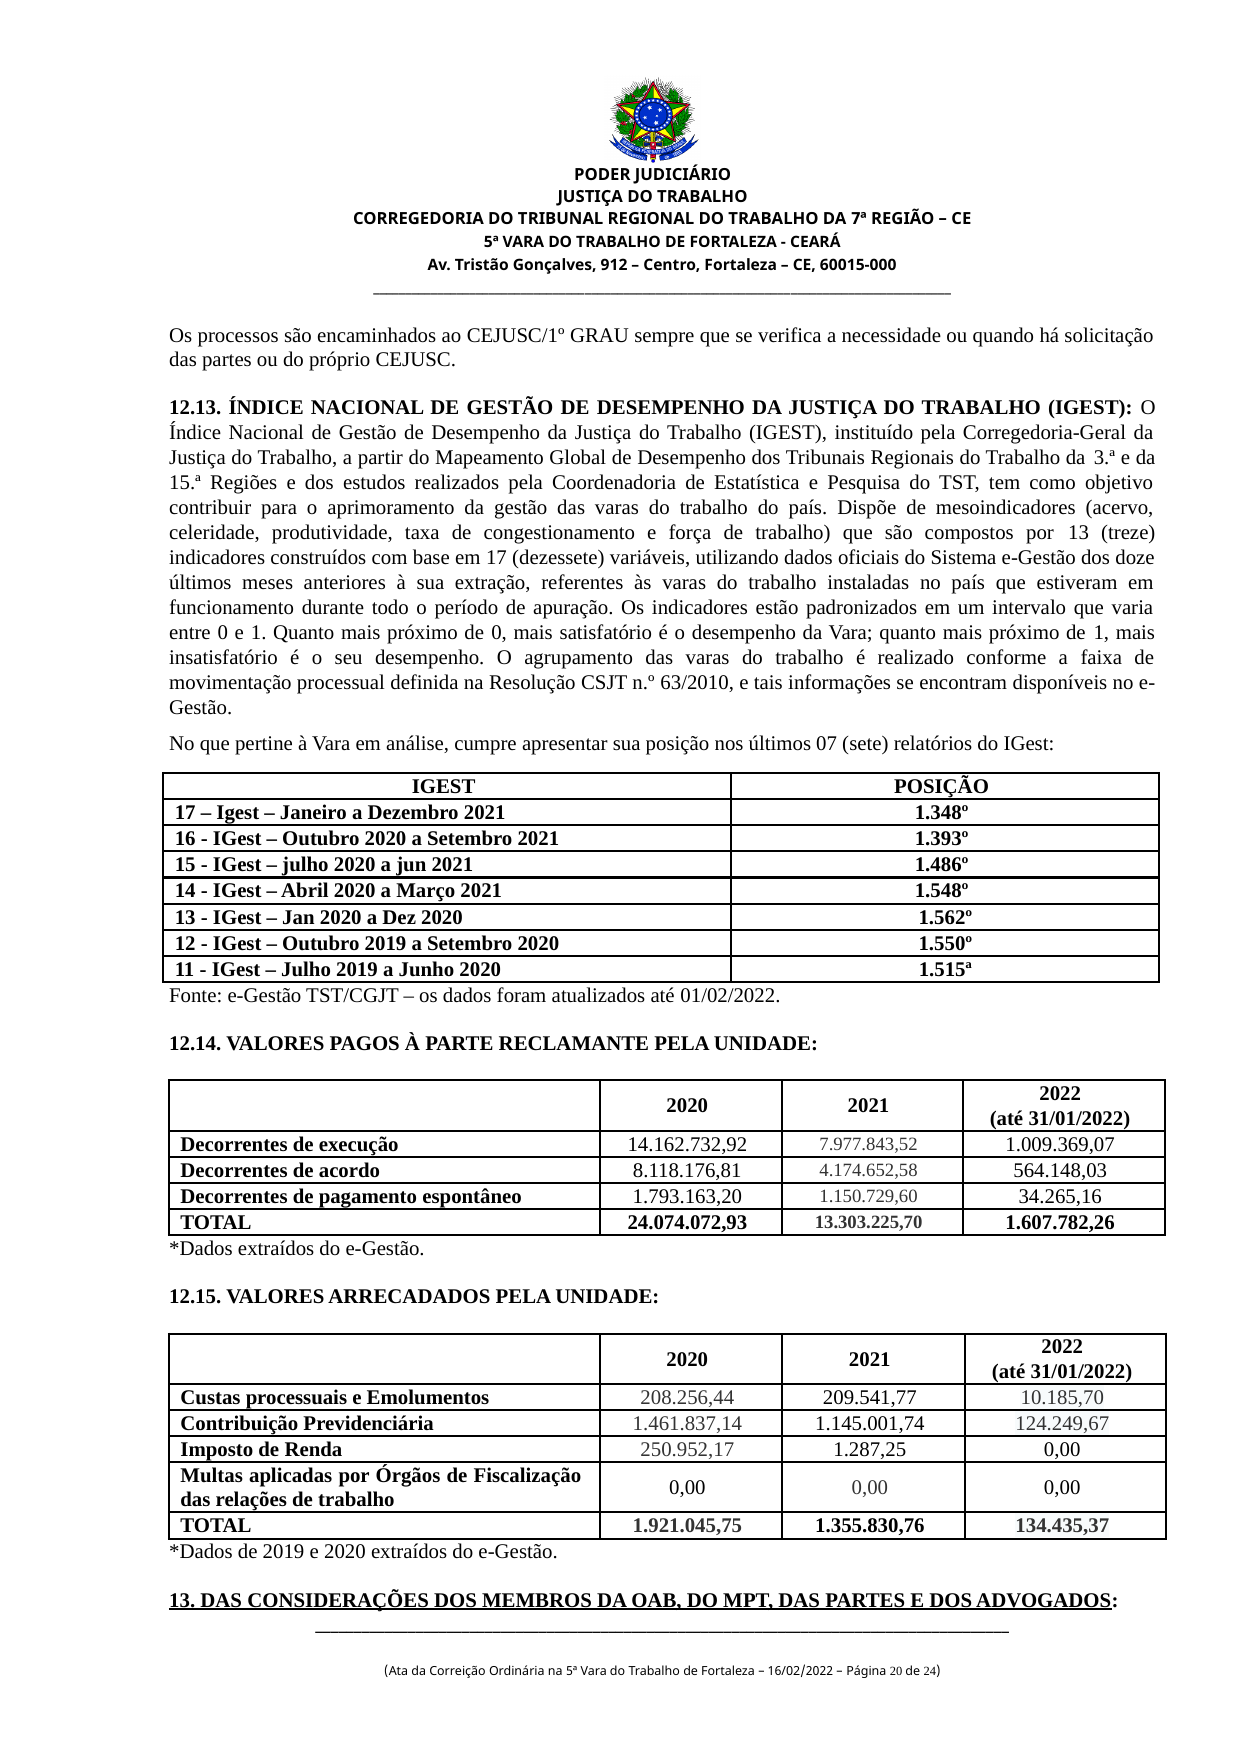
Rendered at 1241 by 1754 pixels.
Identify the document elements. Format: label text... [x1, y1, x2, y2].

table_cell 1.145.001,74 [783, 1411, 964, 1435]
table_cell 208.256,44 [601, 1385, 781, 1409]
text 13. DAS CONSIDERAÇÕES DOS MEMBROS DA OAB, DO MPT, DAS PARTES E DOS ADVOGADOS: [169, 1588, 1155, 1612]
table_cell 15 - IGest – julho 2020 a jun 2021 [164, 852, 730, 876]
table_cell TOTAL [170, 1513, 599, 1537]
table_header [170, 1335, 599, 1383]
table_cell Decorrentes de acordo [170, 1158, 599, 1182]
table_header 2022 (até 31/01/2022) [964, 1081, 1164, 1129]
table_header 2022 (até 31/01/2022) [966, 1335, 1165, 1383]
table_header 2021 [783, 1081, 962, 1129]
table_cell 11 - IGest – Julho 2019 a Junho 2020 [164, 957, 730, 981]
table_cell 1.550º [732, 931, 1158, 955]
table_cell 0,00 [966, 1463, 1165, 1511]
table_cell 134.435,37 [966, 1513, 1165, 1537]
table_cell 1.287,25 [783, 1437, 964, 1461]
table_cell 564.148,03 [964, 1158, 1164, 1182]
text 12.14. VALORES PAGOS À PARTE RECLAMANTE PELA UNIDADE: [169, 1031, 1152, 1055]
table_cell 16 - IGest – Outubro 2020 a Setembro 2021 [164, 826, 730, 850]
table_cell 4.174.652,58 [783, 1158, 962, 1182]
table_cell 1.548º [732, 879, 1158, 902]
table_cell 24.074.072,93 [601, 1210, 781, 1234]
text *Dados de 2019 e 2020 extraídos do e-Gestão. [169, 1540, 1126, 1563]
table_header POSIÇÃO [732, 774, 1158, 798]
table_cell Imposto de Renda [170, 1437, 599, 1461]
table_header 2020 [601, 1081, 781, 1129]
table_cell 250.952,17 [601, 1437, 781, 1461]
table_cell 14 - IGest – Abril 2020 a Março 2021 [164, 879, 730, 902]
table_cell 0,00 [783, 1463, 964, 1511]
table_cell 0,00 [601, 1463, 781, 1511]
table_header 2020 [601, 1335, 781, 1383]
table_cell 1.150.729,60 [783, 1184, 962, 1208]
table_cell 1.355.830,76 [783, 1513, 964, 1537]
table_header IGEST [164, 774, 730, 798]
table_cell 1.921.045,75 [601, 1513, 781, 1537]
table_cell Decorrentes de execução [170, 1132, 599, 1156]
picture [604, 75, 700, 164]
table_cell 209.541,77 [783, 1385, 964, 1409]
table_cell 13.303.225,70 [783, 1210, 962, 1234]
table_cell 1.461.837,14 [601, 1411, 781, 1435]
table_cell Contribuição Previdenciária [170, 1411, 599, 1435]
table_cell 1.486º [732, 852, 1158, 876]
table_cell 7.977.843,52 [783, 1132, 962, 1156]
table_cell Multas aplicadas por Órgãos de Fiscalização das relações de trabalho [170, 1463, 599, 1511]
table_cell Custas processuais e Emolumentos [170, 1385, 599, 1409]
table_cell 17 – Igest – Janeiro a Dezembro 2021 [164, 800, 730, 824]
text Fonte: e-Gestão TST/CGJT – os dados foram atualizados até 01/02/2022. [169, 983, 1148, 1007]
table_cell 1.348º [732, 800, 1158, 824]
table_cell 124.249,67 [966, 1411, 1165, 1435]
table_cell TOTAL [170, 1210, 599, 1234]
table_cell 1.009.369,07 [964, 1132, 1164, 1156]
table_cell 1.607.782,26 [964, 1210, 1164, 1234]
text No que pertine à Vara em análise, cumpre apresentar sua posição nos últimos 07 (sete) relatórios do IGest: [169, 731, 1155, 755]
table_header 2021 [783, 1335, 964, 1383]
text 12.13. ÍNDICE NACIONAL DE GESTÃO DE DESEMPENHO DA JUSTIÇA DO TRABALHO (IGEST): O Índice Nacional de Gestão de Desempenho da Justiça do Trabalho (IGEST), instituído pela Corregedoria-Geral da Justiça do Trabalho, a partir do Mapeamento Global de Desempenho dos Tribunais Regionais do Trabalho da 3.ª e da 15.ª Regiões e dos estudos realizados pela Coordenadoria de Estatística e Pesquisa do TST, tem como objetivo contribuir para o aprimoramento da gestão das varas do trabalho do país. Dispõe de mesoindicadores (acervo, celeridade, produtividade, taxa de congestionamento e força de trabalho) que são compostos por 13 (treze) indicadores construídos com base em 17 (dezessete) variáveis, utilizando dados oficiais do Sistema e-Gestão dos doze últimos meses anteriores à sua extração, referentes às varas do trabalho instaladas no país que estiveram em funcionamento durante todo o período de apuração. Os indicadores estão padronizados em um intervalo que varia entre 0 e 1. Quanto mais próximo de 0, mais satisfatório é o desempenho da Vara; quanto mais próximo de 1, mais insatisfatório é o seu desempenho. O agrupamento das varas do trabalho é realizado conforme a faixa de movimentação processual definida na Resolução CSJT n.º 63/2010, e tais informações se encontram disponíveis no e-Gestão. [169, 394, 1155, 719]
table_cell 1.393º [732, 826, 1158, 850]
table_cell 1.515ª [732, 957, 1158, 981]
table_header [170, 1081, 599, 1129]
table_cell 0,00 [966, 1437, 1165, 1461]
table_cell 1.562º [732, 905, 1158, 929]
text Os processos são encaminhados ao CEJUSC/1º GRAU sempre que se verifica a necessidade ou quando há solicitação das partes ou do próprio CEJUSC. [169, 322, 1155, 371]
table_cell Decorrentes de pagamento espontâneo [170, 1184, 599, 1208]
table_cell 1.793.163,20 [601, 1184, 781, 1208]
table_cell 12 - IGest – Outubro 2019 a Setembro 2020 [164, 931, 730, 955]
text 12.15. VALORES ARRECADADOS PELA UNIDADE: [169, 1284, 1152, 1308]
text *Dados extraídos do e-Gestão. [169, 1236, 1126, 1260]
table_cell 13 - IGest – Jan 2020 a Dez 2020 [164, 905, 730, 929]
table_cell 14.162.732,92 [601, 1132, 781, 1156]
table_cell 8.118.176,81 [601, 1158, 781, 1182]
table_cell 10.185,70 [966, 1385, 1165, 1409]
table_cell 34.265,16 [964, 1184, 1164, 1208]
